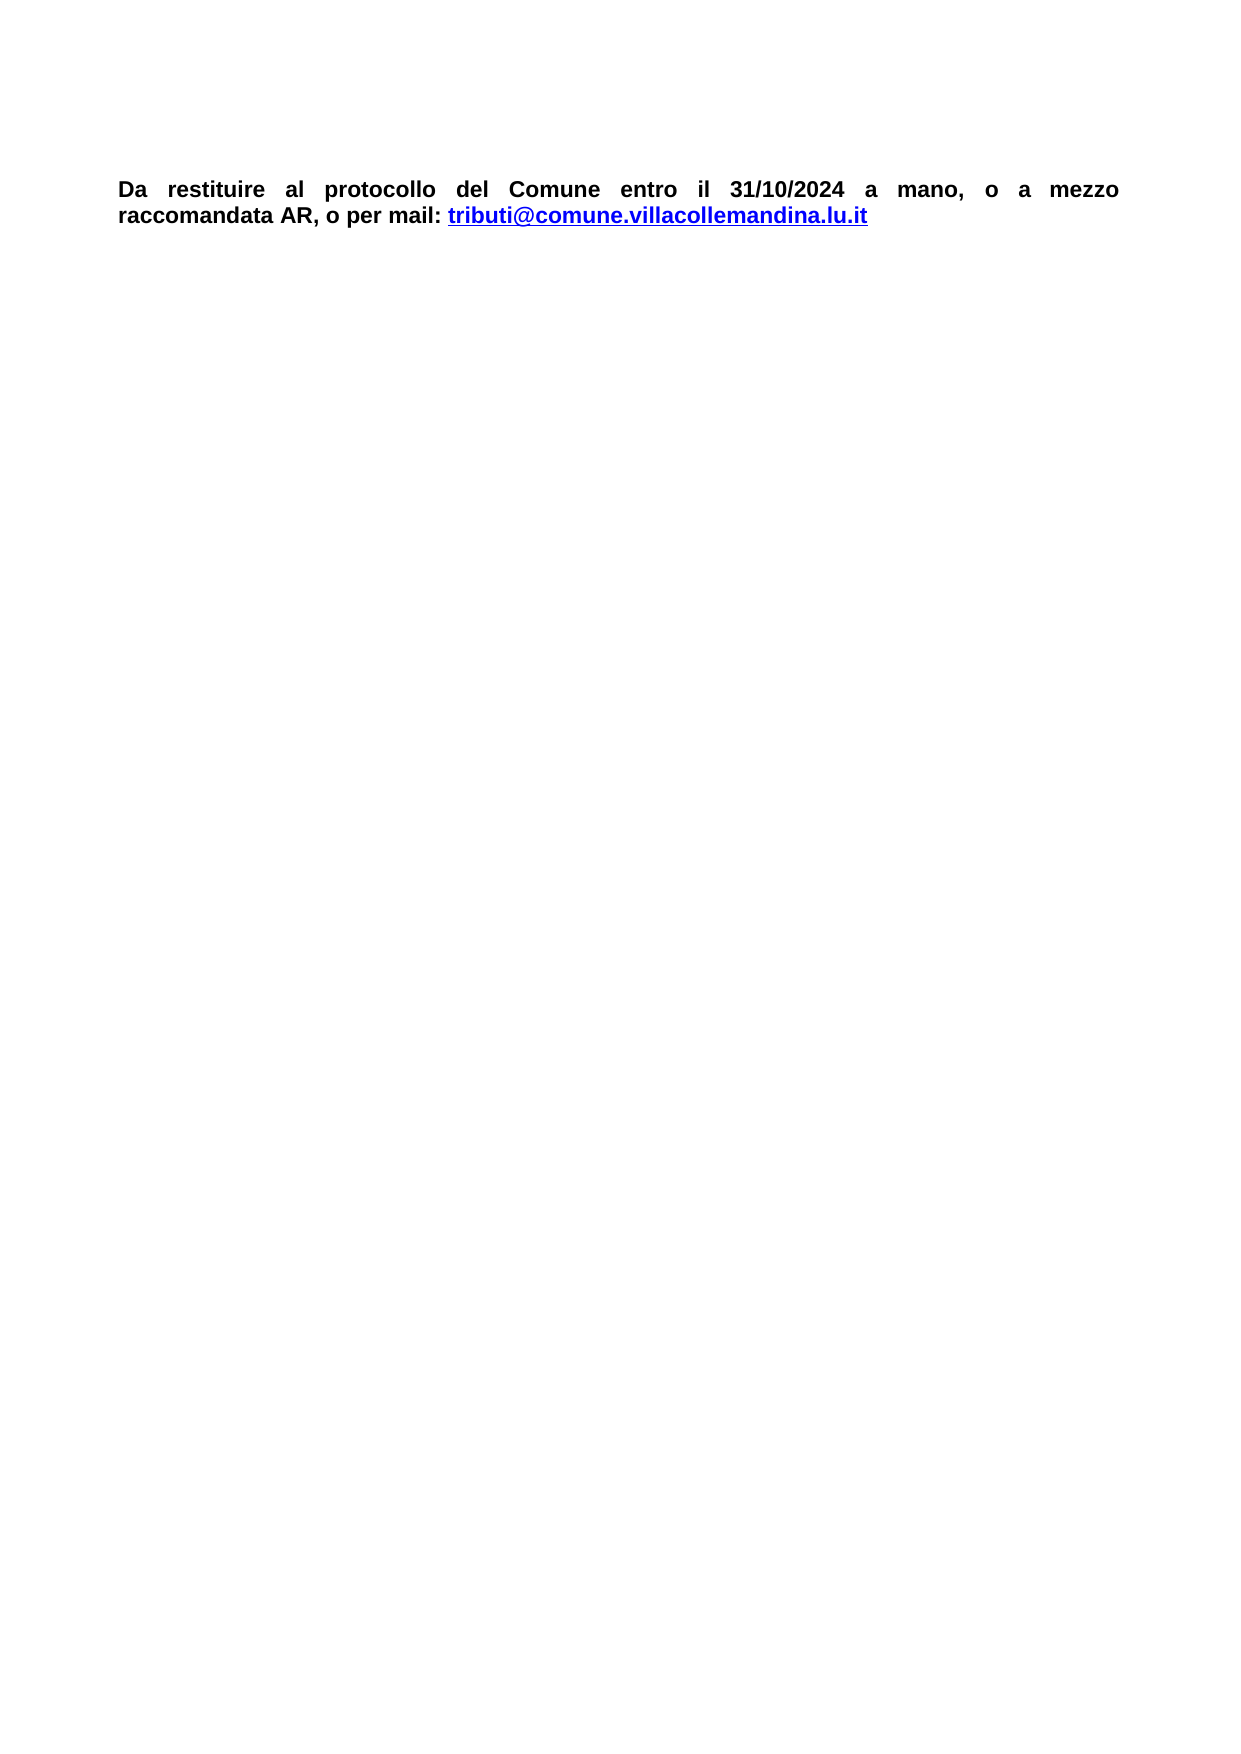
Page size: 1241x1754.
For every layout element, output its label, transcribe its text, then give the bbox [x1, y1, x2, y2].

text Da restituire al protocollo del Comune entro il 31/10/2024 a mano, o a mezzo raccomandata AR, o per mail: tributi@comune.villacollemandina.lu.it [118, 176, 1120, 228]
